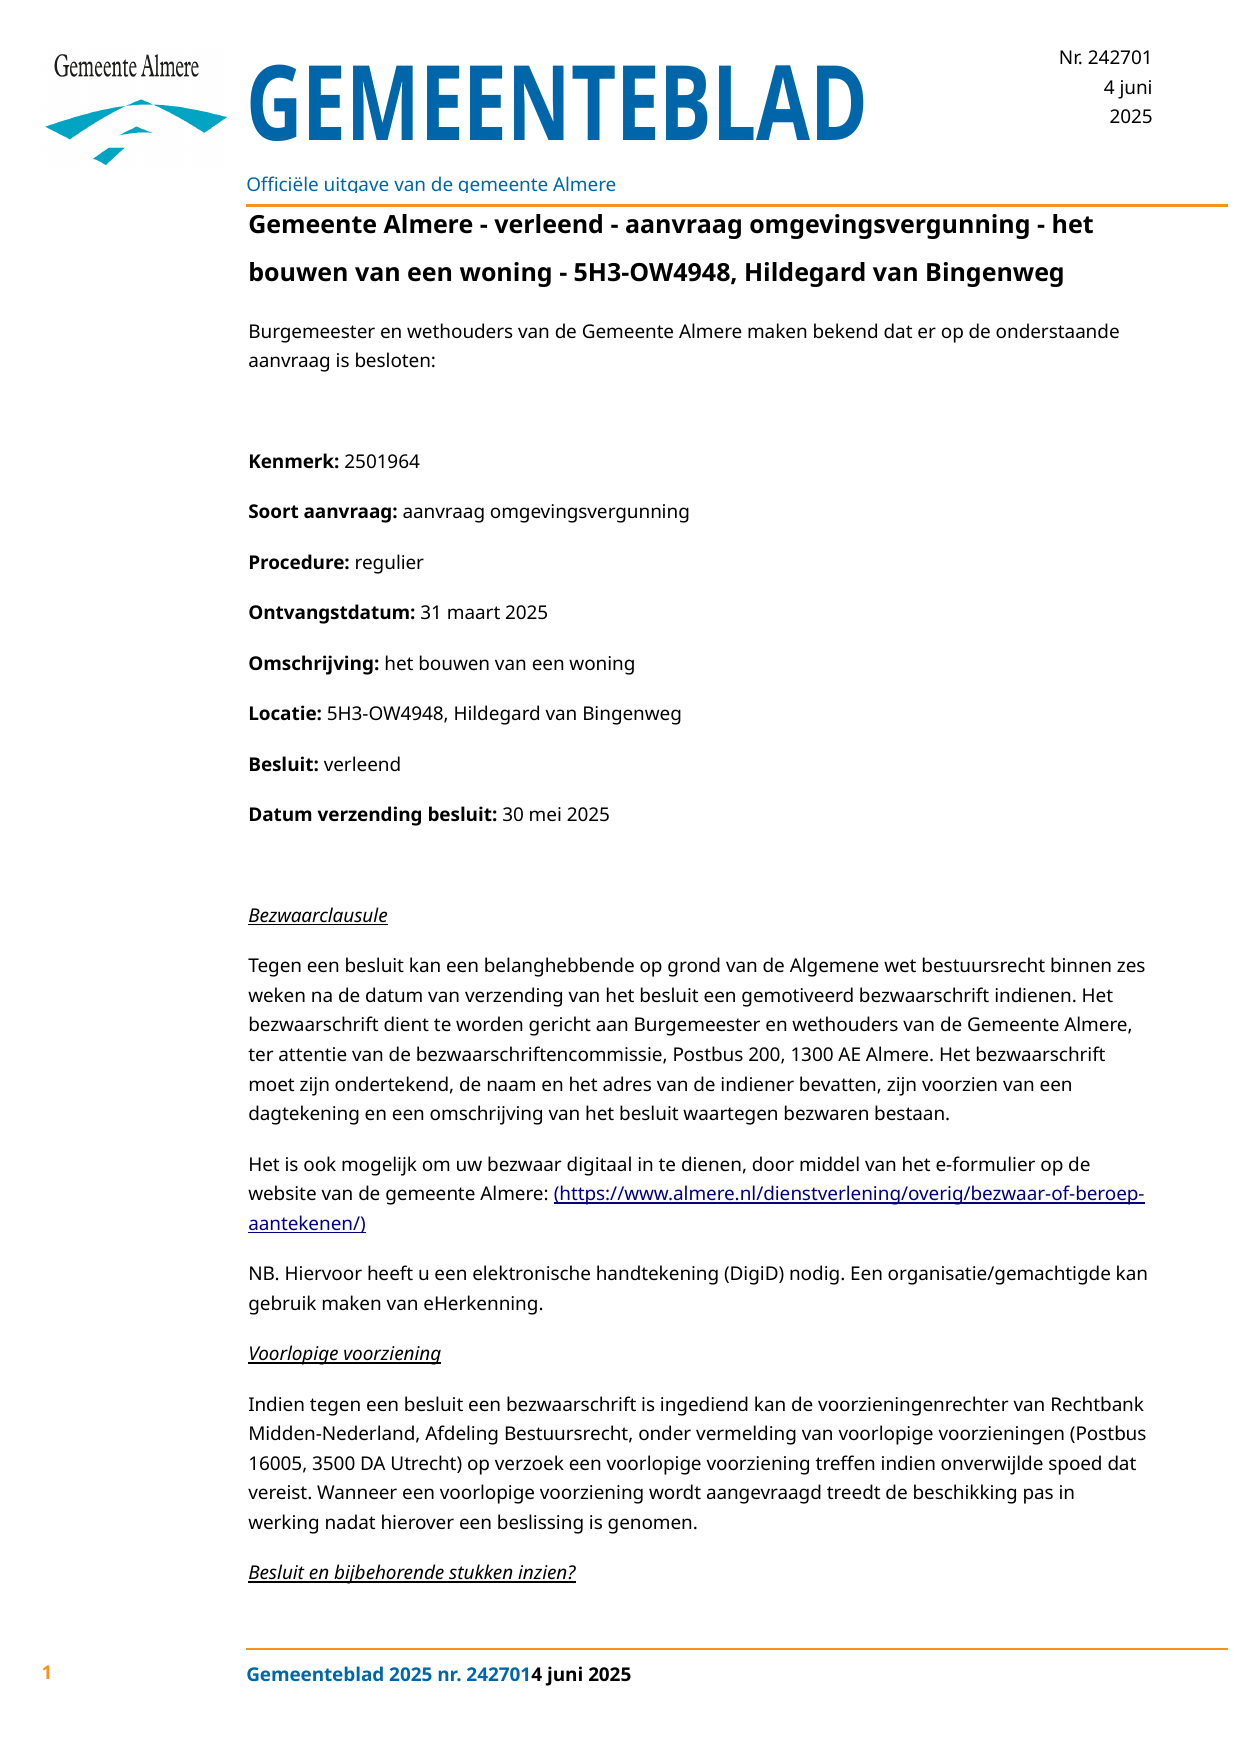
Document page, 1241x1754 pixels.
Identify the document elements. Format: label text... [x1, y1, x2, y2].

text Burgemeester en wethouders van de Gemeente Almere maken bekend dat er op de onderstaande aanvraag is besloten: [248, 318, 1152, 373]
text NB. Hiervoor heeft u een elektronische handtekening (DigiD) nodig. Een organisatie/gemachtigde kan gebruik maken van eHerkenning. [248, 1260, 1152, 1316]
text Ontvangstdatum: 31 maart 2025 [248, 599, 1152, 625]
picture [41, 47, 231, 172]
text Datum verzending besluit: 30 mei 2025 [248, 801, 1152, 827]
text Indien tegen een besluit een bezwaarschrift is ingediend kan de voorzieningenrechter van Rechtbank Midden-Nederland, Afdeling Bestuursrecht, onder vermelding van voorlopige voorzieningen (Postbus 16005, 3500 DA Utrecht) op verzoek een voorlopige voorziening treffen indien onverwijlde spoed dat vereist. Wanneer een voorlopige voorziening wordt aangevraagd treedt de beschikking pas in werking nadat hierover een beslissing is genomen. [248, 1391, 1152, 1535]
text Bezwaarclausule [248, 902, 1152, 928]
text Tegen een besluit kan een belanghebbende op grond van de Algemene wet bestuursrecht binnen zes weken na de datum van verzending van het besluit een gemotiveerd bezwaarschrift indienen. Het bezwaarschrift dient te worden gericht aan Burgemeester en wethouders van de Gemeente Almere, ter attentie van de bezwaarschriftencommissie, Postbus 200, 1300 AE Almere. Het bezwaarschrift moet zijn ondertekend, de naam en het adres van de indiener bevatten, zijn voorzien van een dagtekening en een omschrijving van het besluit waartegen bezwaren bestaan. [248, 952, 1152, 1126]
text Voorlopige voorziening [248, 1340, 1152, 1366]
text Soort aanvraag: aanvraag omgevingsvergunning [248, 499, 1152, 524]
text Procedure: regulier [248, 549, 1152, 575]
text Locatie: 5H3-OW4948, Hildegard van Bingenweg [248, 700, 1152, 726]
text Gemeente Almere - verleend - aanvraag omgevingsvergunning - het bouwen van een woning - 5H3-OW4948, Hildegard van Bingenweg [248, 207, 1152, 288]
text Besluit: verleend [248, 751, 1152, 777]
text Besluit en bijbehorende stukken inzien? [248, 1559, 1152, 1585]
text Kenmerk: 2501964 [248, 448, 1152, 474]
text Omschrijving: het bouwen van een woning [248, 650, 1152, 676]
text Het is ook mogelijk om uw bezwaar digitaal in te dienen, door middel van het e-formulier op de website van de gemeente Almere: (https://www.almere.nl/dienstverlening/overig/bezwaar-of-beroep-aantekenen/) [248, 1151, 1152, 1236]
